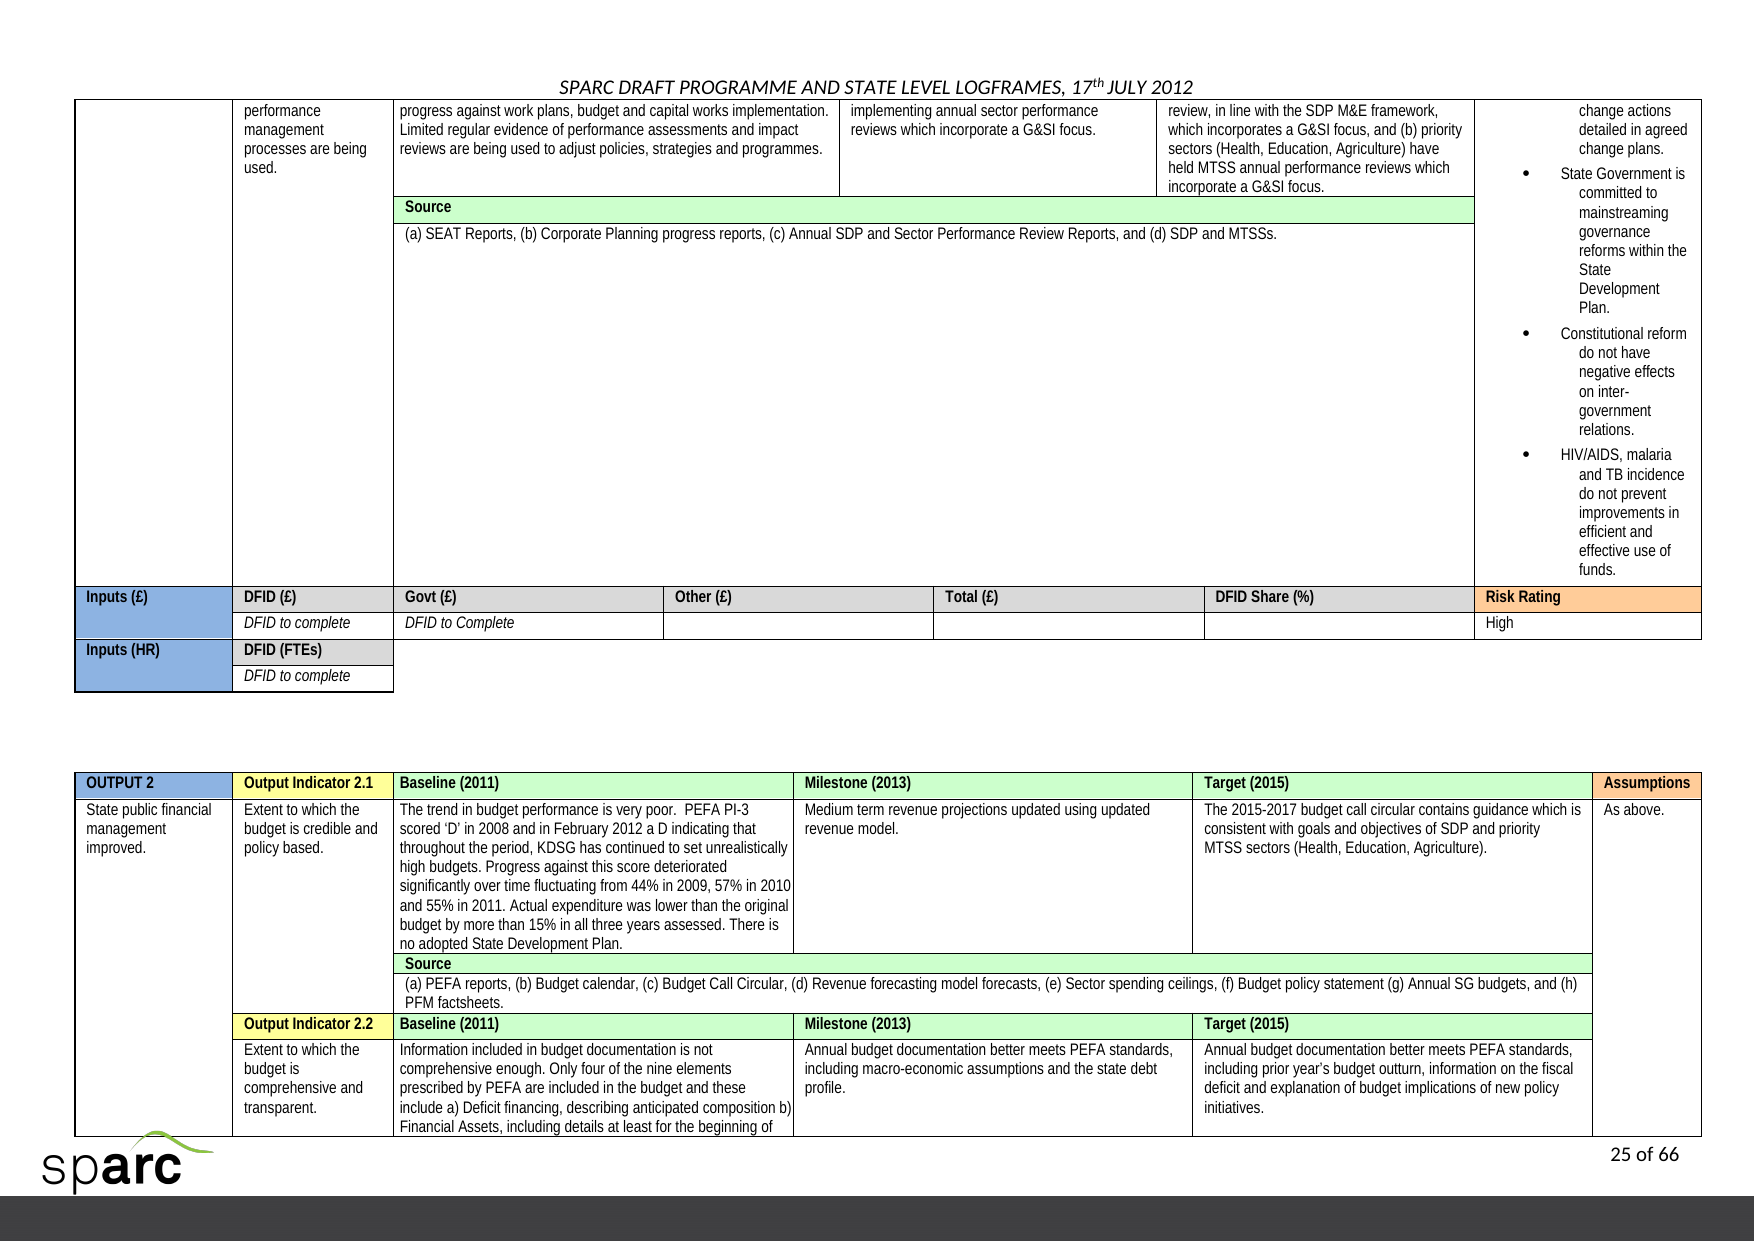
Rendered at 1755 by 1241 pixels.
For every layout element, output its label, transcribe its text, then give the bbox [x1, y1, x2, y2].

table_cell Total (£) [934, 587, 1204, 612]
table_cell (a) PEFA reports, (b) Budget calendar, (c) Budget Call Circular, (d) Revenue forecasting model forecasts, (e) Sector spending ceilings, (f) Budget policy statement (g) Annual SG budgets, and (h) PFM factsheets. [394, 974, 1592, 1012]
table_cell [1235, 665, 1474, 691]
table_header Milestone (2013) [794, 773, 1192, 798]
table_cell DFID to Complete [394, 613, 663, 638]
table_cell Annual budget documentation better meets PEFA standards, including macro-economic assumptions and the state debt profile. [794, 1040, 1192, 1136]
table_cell [1235, 640, 1474, 665]
table_cell [1012, 640, 1235, 665]
table_cell [1012, 665, 1235, 691]
table_cell [394, 640, 791, 665]
table_cell Information included in budget documentation is not comprehensive enough. Only four of the nine elements prescribed by PEFA are included in the budget and these include a) Deficit financing, describing anticipated composition b) Financial Assets, including details at least for the beginning of [394, 1040, 793, 1136]
table_cell [1474, 640, 1702, 665]
table_cell Baseline (2011) [394, 1014, 793, 1039]
table_cell Govt (£) [394, 587, 663, 612]
table_cell progress against work plans, budget and capital works implementation. Limited regular evidence of performance assessments and impact reviews are being used to adjust policies, strategies and programmes. [394, 100, 839, 196]
table_cell Other (£) [664, 587, 933, 612]
table_cell The trend in budget performance is very poor. PEFA PI-3 scored ‘D’ in 2008 and in February 2012 a D indicating that throughout the period, KDSG has continued to set unrealistically high budgets. Progress against this score deteriorated significantly over time fluctuating from 44% in 2009, 57% in 2010 and 55% in 2011. Actual expenditure was lower than the original budget by more than 15% in all three years assessed. There is no adopted State Development Plan. [394, 800, 793, 953]
table_cell change actions detailed in agreed change plans. State Government is committed to mainstreaming governance reforms within the State Development Plan. Constitutional reform do not have negative effects on inter-government relations. HIV/AIDS, malaria and TB incidence do not prevent improvements in efficient and effective use of funds. [1475, 100, 1701, 586]
table_cell Risk Rating [1475, 587, 1701, 612]
table_cell DFID Share (%) [1205, 587, 1474, 612]
table_cell [791, 665, 1012, 691]
table_header OUTPUT 2 [76, 773, 232, 798]
table_header Assumptions [1593, 773, 1701, 798]
table_cell implementing annual sector performance reviews which incorporate a G&SI focus. [840, 100, 1156, 196]
table_header Baseline (2011) [394, 773, 793, 798]
table_cell DFID to complete [233, 666, 393, 691]
table_cell High [1475, 613, 1701, 638]
table_cell The 2015-2017 budget call circular contains guidance which is consistent with goals and objectives of SDP and priority MTSS sectors (Health, Education, Agriculture). [1193, 800, 1592, 953]
table_cell DFID to complete [233, 613, 393, 638]
table_cell Output Indicator 2.2 [233, 1014, 393, 1039]
table_header Target (2015) [1193, 773, 1592, 798]
table_cell [1205, 613, 1474, 638]
table_cell Inputs (£) [76, 587, 232, 638]
table_cell Inputs (HR) [76, 640, 232, 691]
table_cell performance management processes are being used. [233, 100, 393, 586]
table_cell DFID (£) [233, 587, 393, 612]
table_cell [76, 100, 232, 586]
table_cell (a) SEAT Reports, (b) Corporate Planning progress reports, (c) Annual SDP and Sector Performance Review Reports, and (d) SDP and MTSSs. [394, 224, 1474, 586]
table_cell Extent to which the budget is credible and policy based. [233, 800, 393, 1012]
table_cell State public financial management improved. [76, 800, 232, 1136]
table_cell Source [394, 954, 1592, 973]
table_cell Milestone (2013) [794, 1014, 1192, 1039]
table_cell [791, 640, 1012, 665]
table_cell Target (2015) [1193, 1014, 1592, 1039]
table_cell [934, 613, 1204, 638]
table_cell As above. [1593, 800, 1701, 1136]
table_cell review, in line with the SDP M&E framework, which incorporates a G&SI focus, and (b) priority sectors (Health, Education, Agriculture) have held MTSS annual performance reviews which incorporate a G&SI focus. [1157, 100, 1474, 196]
table_header Output Indicator 2.1 [233, 773, 393, 798]
table_cell DFID (FTEs) [233, 640, 393, 665]
table_cell Extent to which the budget is comprehensive and transparent. [233, 1040, 393, 1136]
table_cell [664, 613, 933, 638]
table_cell [394, 665, 791, 691]
table_cell Source [394, 197, 1474, 223]
table_cell Medium term revenue projections updated using updated revenue model. [794, 800, 1192, 953]
table_cell Annual budget documentation better meets PEFA standards, including prior year’s budget outturn, information on the fiscal deficit and explanation of budget implications of new policy initiatives. [1193, 1040, 1592, 1136]
table_cell [1474, 665, 1702, 691]
